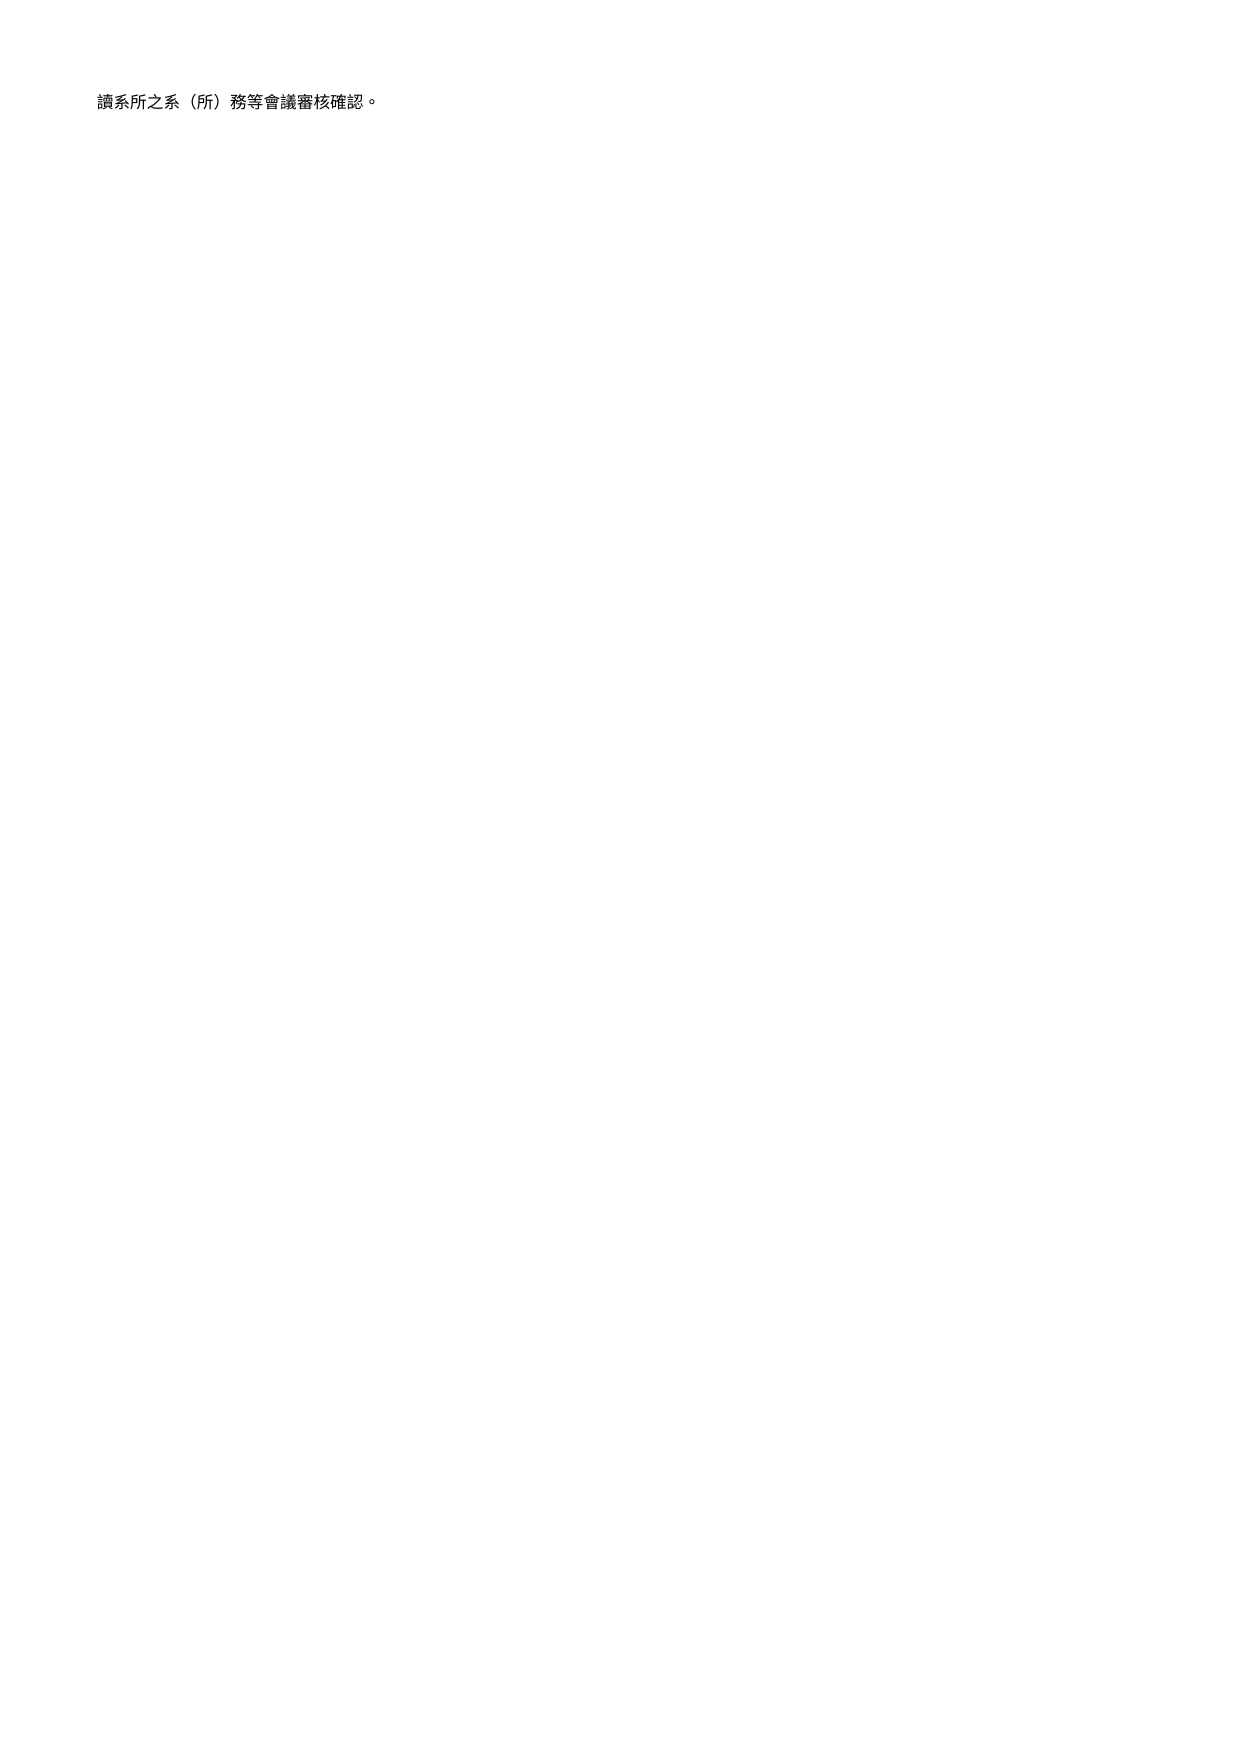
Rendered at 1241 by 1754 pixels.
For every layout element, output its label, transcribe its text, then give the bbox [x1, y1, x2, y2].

list 讀系所之系（所）務等會議審核確認。 [97, 89, 1181, 113]
